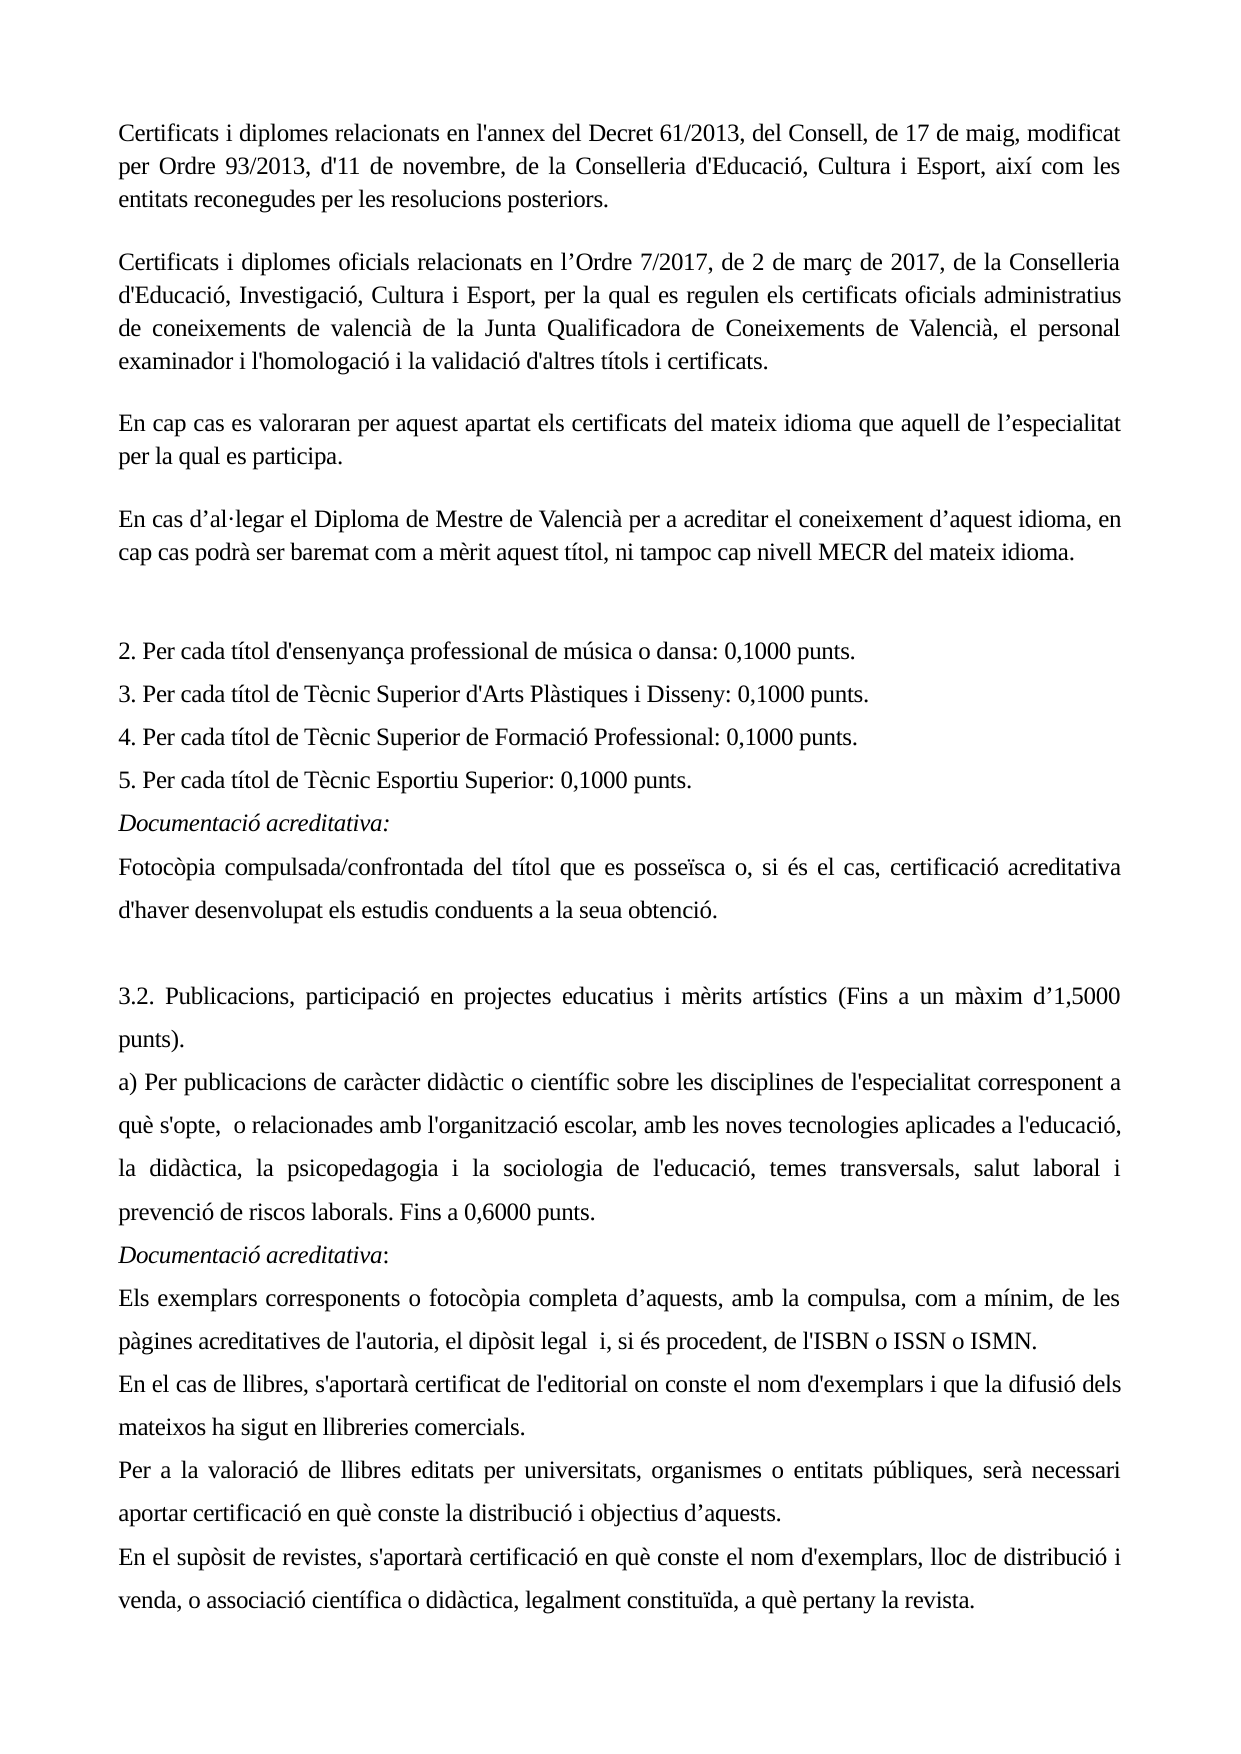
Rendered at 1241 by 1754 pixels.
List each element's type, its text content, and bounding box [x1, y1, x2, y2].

text 4. Per cada títol de Tècnic Superior de Formació Professional: 0,1000 punts. [118, 722, 1122, 751]
text Els exemplars corresponents o fotocòpia completa d’aquests, amb la compulsa, com a mínim, de les pàgines acreditatives de l'autoria, el dipòsit legal i, si és procedent, de l'ISBN o ISSN o ISMN. [118, 1283, 1122, 1355]
text Certificats i diplomes relacionats en l'annex del Decret 61/2013, del Consell, de 17 de maig, modificat per Ordre 93/2013, d'11 de novembre, de la Conselleria d'Educació, Cultura i Esport, així com les entitats reconegudes per les resolucions posteriors. [118, 118, 1122, 213]
text Certificats i diplomes oficials relacionats en l’Ordre 7/2017, de 2 de març de 2017, de la Conselleria d'Educació, Investigació, Cultura i Esport, per la qual es regulen els certificats oficials administratius de coneixements de valencià de la Junta Qualificadora de Coneixements de Valencià, el personal examinador i l'homologació i la validació d'altres títols i certificats. [118, 247, 1122, 374]
text En cap cas es valoraran per aquest apartat els certificats del mateix idioma que aquell de l’especialitat per la qual es participa. [118, 408, 1122, 470]
text Documentació acreditativa: [118, 808, 1122, 837]
text 3.2. Publicacions, participació en projectes educatius i mèrits artístics (Fins a un màxim d’1,5000 punts). [118, 981, 1122, 1053]
text 2. Per cada títol d'ensenyança professional de música o dansa: 0,1000 punts. [118, 636, 1122, 665]
text 5. Per cada títol de Tècnic Esportiu Superior: 0,1000 punts. [118, 765, 1122, 794]
text En el supòsit de revistes, s'aportarà certificació en què conste el nom d'exemplars, lloc de distribució i venda, o associació científica o didàctica, legalment constituïda, a què pertany la revista. [118, 1542, 1122, 1613]
text En cas d’al·legar el Diploma de Mestre de Valencià per a acreditar el coneixement d’aquest idioma, en cap cas podrà ser baremat com a mèrit aquest títol, ni tampoc cap nivell MECR del mateix idioma. [118, 504, 1122, 566]
text En el cas de llibres, s'aportarà certificat de l'editorial on conste el nom d'exemplars i que la difusió dels mateixos ha sigut en llibreries comercials. [118, 1369, 1122, 1441]
text Fotocòpia compulsada/confrontada del títol que es posseïsca o, si és el cas, certificació acreditativa d'haver desenvolupat els estudis conduents a la seua obtenció. [118, 852, 1122, 923]
text Per a la valoració de llibres editats per universitats, organismes o entitats públiques, serà necessari aportar certificació en què conste la distribució i objectius d’aquests. [118, 1455, 1122, 1527]
text Documentació acreditativa: [118, 1240, 1122, 1268]
text a) Per publicacions de caràcter didàctic o científic sobre les disciplines de l'especialitat corresponent a què s'opte, o relacionades amb l'organització escolar, amb les noves tecnologies aplicades a l'educació, la didàctica, la psicopedagogia i la sociologia de l'educació, temes transversals, salut laboral i prevenció de riscos laborals. Fins a 0,6000 punts. [118, 1067, 1122, 1225]
text 3. Per cada títol de Tècnic Superior d'Arts Plàstiques i Disseny: 0,1000 punts. [118, 679, 1122, 708]
